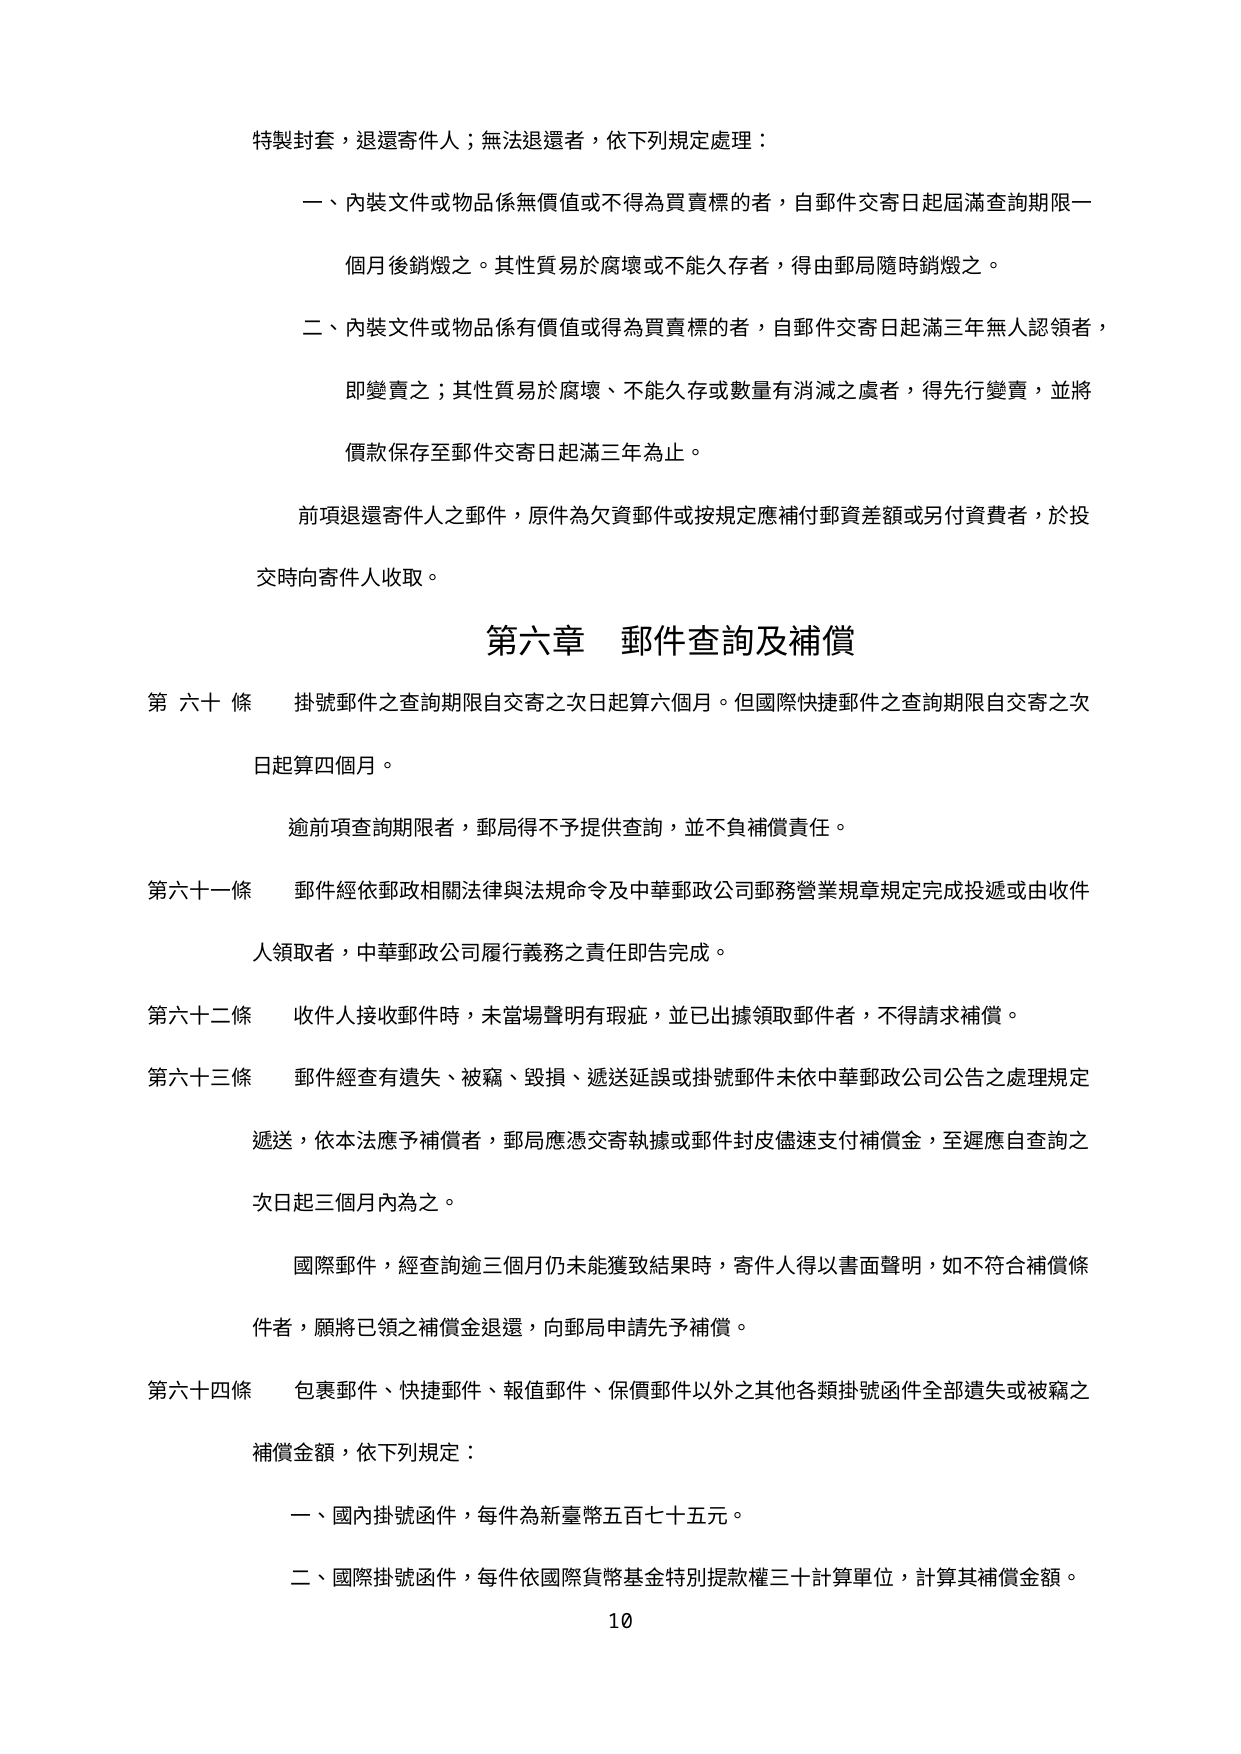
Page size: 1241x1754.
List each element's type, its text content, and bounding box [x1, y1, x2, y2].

text 第六十二條 收件人接收郵件時，未當場聲明有瑕疵，並已出據領取郵件者，不得請求補償。 [148, 972, 1092, 1035]
text 一、 內裝文件或物品係無價值或不得為買賣標的者，自郵件交寄日起屆滿查詢期限一個月後銷燬之。其性質易於腐壞或不能久存者，得由郵局隨時銷燬之。 [302, 160, 1092, 285]
text 第六章 郵件查詢及補償 [248, 597, 1092, 660]
text 第 六十 條 掛號郵件之查詢期限自交寄之次日起算六個月。但國際快捷郵件之查詢期限自交寄之次日起算四個月。 [148, 660, 1092, 785]
text 第六十一條 郵件經依郵政相關法律與法規命令及中華郵政公司郵務營業規章規定完成投遞或由收件人領取者，中華郵政公司履行義務之責任即告完成。 [148, 847, 1092, 972]
text 一、國內掛號函件，每件為新臺幣五百七十五元。 [290, 1472, 1092, 1535]
text 國際郵件，經查詢逾三個月仍未能獲致結果時，寄件人得以書面聲明，如不符合補償條件者，願將已領之補償金退還，向郵局申請先予補償。 [148, 1222, 1092, 1347]
text 特製封套，退還寄件人；無法退還者，依下列規定處理： [148, 97, 1092, 160]
text 前項退還寄件人之郵件，原件為欠資郵件或按規定應補付郵資差額或另付資費者，於投交時向寄件人收取。 [148, 472, 1092, 597]
text 第六十四條 包裹郵件、快捷郵件、報值郵件、保價郵件以外之其他各類掛號函件全部遺失或被竊之補償金額，依下列規定： [148, 1347, 1092, 1472]
text 逾前項查詢期限者，郵局得不予提供查詢，並不負補償責任。 [243, 785, 1092, 847]
text 二、國際掛號函件，每件依國際貨幣基金特別提款權三十計算單位，計算其補償金額。 [290, 1535, 1092, 1597]
text 第六十三條 郵件經查有遺失、被竊、毀損、遞送延誤或掛號郵件未依中華郵政公司公告之處理規定遞送，依本法應予補償者，郵局應憑交寄執據或郵件封皮儘速支付補償金，至遲應自查詢之次日起三個月內為之。 [148, 1035, 1092, 1222]
text 二、 內裝文件或物品係有價值或得為買賣標的者，自郵件交寄日起滿三年無人認領者，即變賣之；其性質易於腐壞、不能久存或數量有消減之虞者，得先行變賣，並將價款保存至郵件交寄日起滿三年為止。 [302, 285, 1092, 472]
